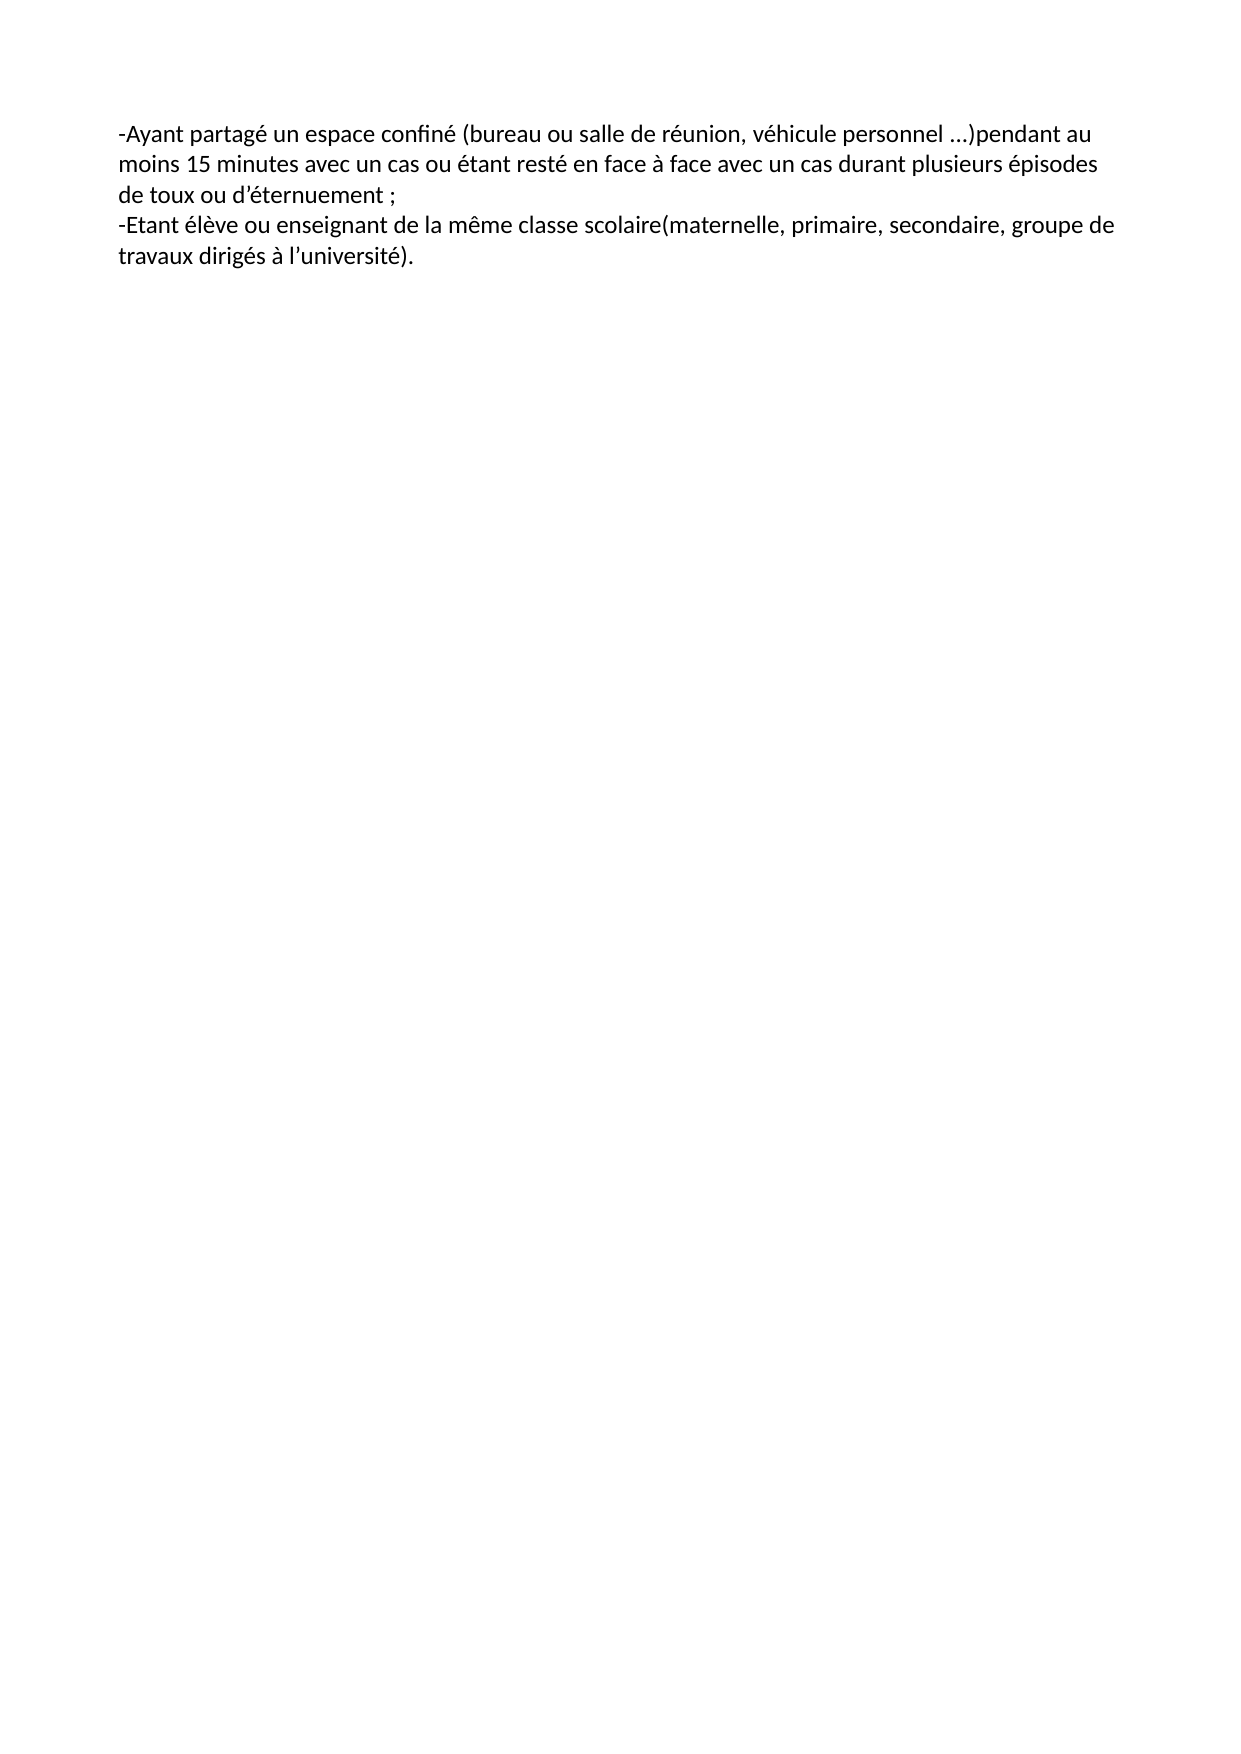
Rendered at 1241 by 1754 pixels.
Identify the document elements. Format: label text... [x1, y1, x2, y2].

text -Etant élève ou enseignant de la même classe scolaire(maternelle, primaire, secondaire, groupe de travaux dirigés à l’université). [118, 210, 1122, 271]
text -Ayant partagé un espace confiné (bureau ou salle de réunion, véhicule personnel ...)pendant au moins 15 minutes avec un cas ou étant resté en face à face avec un cas durant plusieurs épisodes de toux ou d’éternuement ; [118, 118, 1122, 210]
